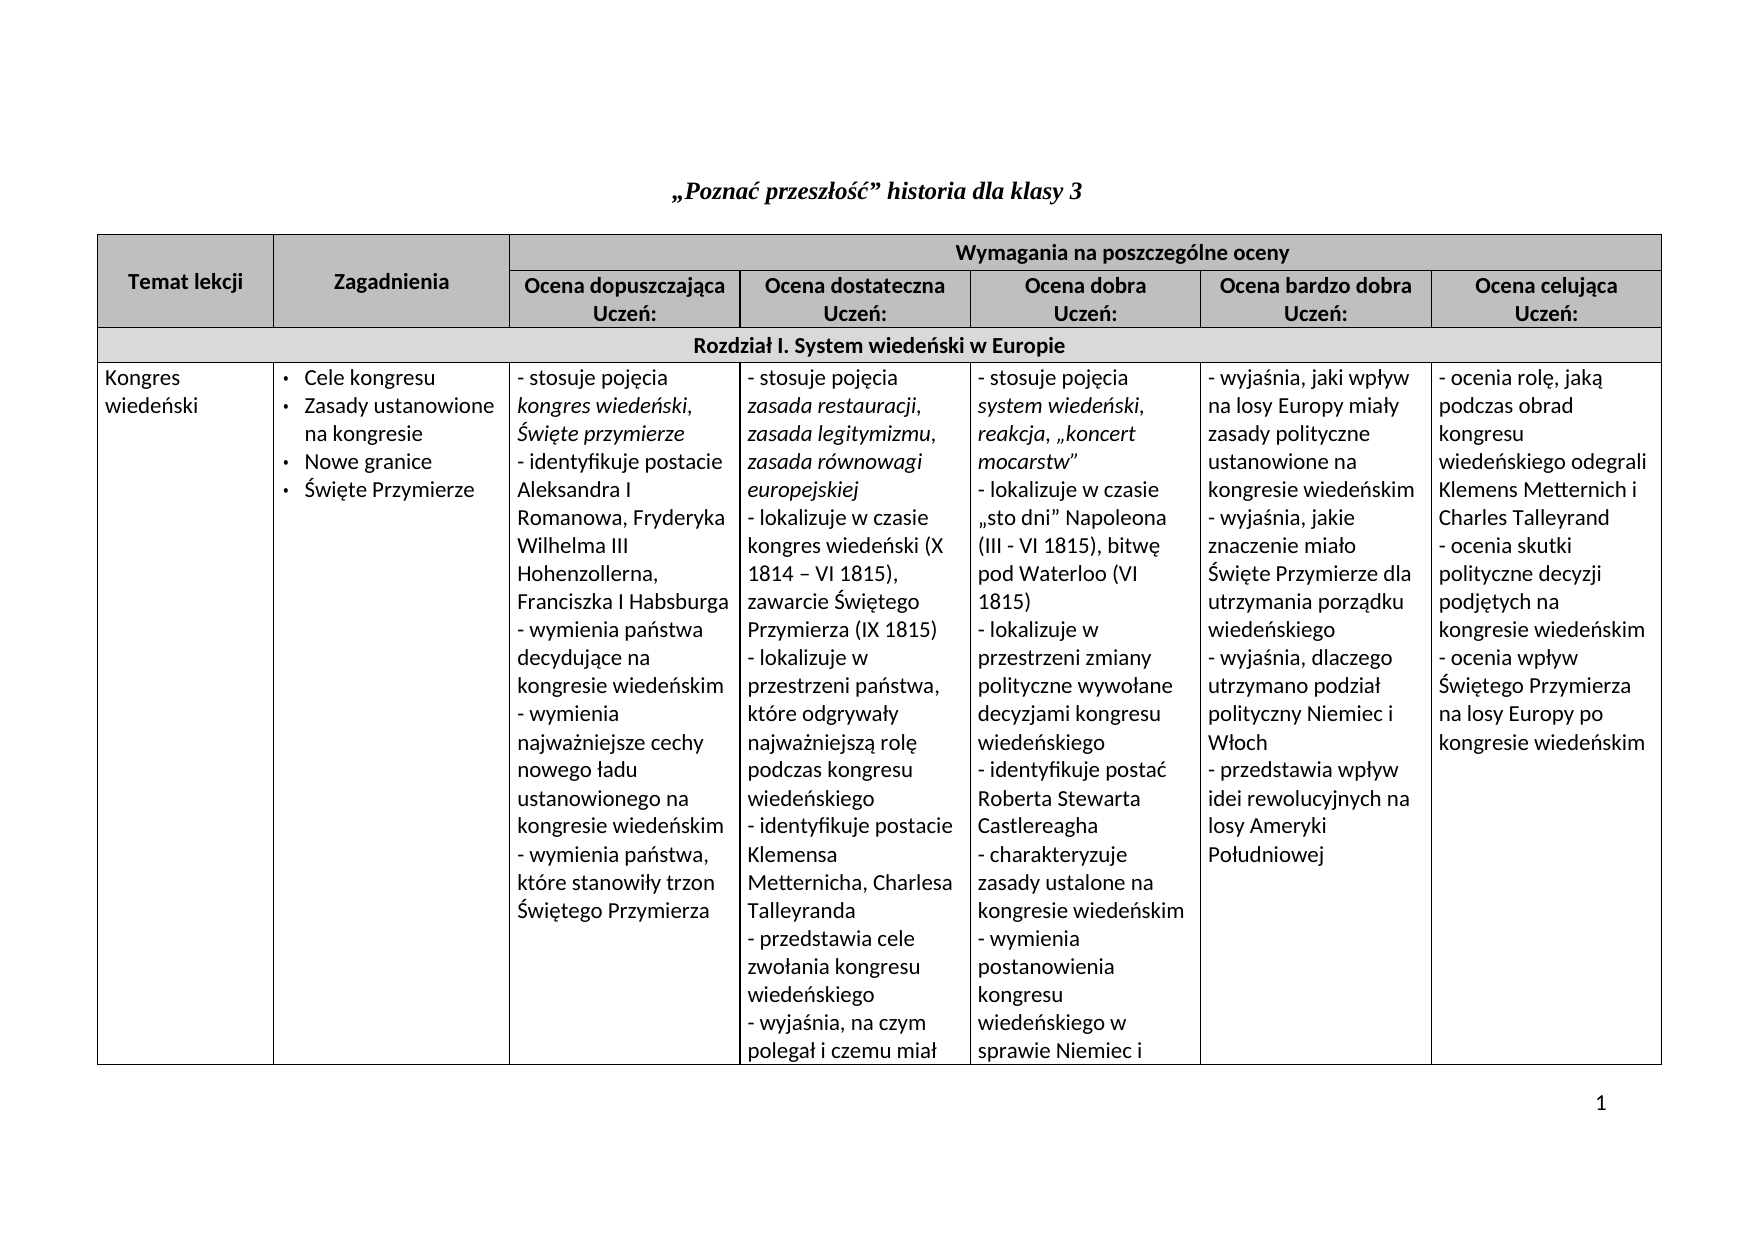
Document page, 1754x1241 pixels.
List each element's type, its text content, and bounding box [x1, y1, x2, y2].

table_cell Ocena dobra Uczeń: [971, 271, 1200, 327]
table_cell - ocenia rolę, jaką podczas obrad kongresu wiedeńskiego odegrali Klemens Metternich i Charles Talleyrand - ocenia skutki polityczne decyzji podjętych na kongresie wiedeńskim - ocenia wpływ Świętego Przymierza na losy Europy po kongresie wiedeńskim [1432, 363, 1661, 1064]
table_header Temat lekcji [98, 235, 273, 327]
table_cell - wyjaśnia, jaki wpływ na losy Europy miały zasady polityczne ustanowione na kongresie wiedeńskim - wyjaśnia, jakie znaczenie miało Święte Przymierze dla utrzymania porządku wiedeńskiego - wyjaśnia, dlaczego utrzymano podział polityczny Niemiec i Włoch - przedstawia wpływ idei rewolucyjnych na losy Ameryki Południowej [1201, 363, 1431, 1064]
table_cell Ocena dostateczna Uczeń: [741, 271, 970, 327]
text „Poznać przeszłość” historia dla klasy 3 [148, 176, 1606, 205]
table_cell Rozdział I. System wiedeński w Europie [98, 328, 1661, 362]
table_cell Kongres wiedeński [98, 363, 273, 1064]
table_cell - stosuje pojęcia kongres wiedeński, Święte przymierze - identyfikuje postacie Aleksandra I Romanowa, Fryderyka Wilhelma III Hohenzollerna, Franciszka I Habsburga - wymienia państwa decydujące na kongresie wiedeńskim - wymienia najważniejsze cechy nowego ładu ustanowionego na kongresie wiedeńskim - wymienia państwa, które stanowiły trzon Świętego Przymierza [510, 363, 739, 1064]
table_cell - stosuje pojęcia zasada restauracji, zasada legitymizmu, zasada równowagi europejskiej - lokalizuje w czasie kongres wiedeński (X 1814 – VI 1815), zawarcie Świętego Przymierza (IX 1815) - lokalizuje w przestrzeni państwa, które odgrywały najważniejszą rolę podczas kongresu wiedeńskiego - identyfikuje postacie Klemensa Metternicha, Charlesa Talleyranda - przedstawia cele zwołania kongresu wiedeńskiego - wyjaśnia, na czym polegał i czemu miał [741, 363, 970, 1064]
table_cell Ocena bardzo dobra Uczeń: [1201, 271, 1431, 327]
table_cell Ocena dopuszczająca Uczeń: [510, 271, 739, 327]
table_cell Cele kongresu Zasady ustanowione na kongresie Nowe granice Święte Przymierze [274, 363, 509, 1064]
table_cell Ocena celująca Uczeń: [1432, 271, 1661, 327]
table_header Wymagania na poszczególne oceny [510, 235, 1661, 270]
table_header Zagadnienia [274, 235, 509, 327]
table_cell - stosuje pojęcia system wiedeński, reakcja, „koncert mocarstw” - lokalizuje w czasie „sto dni” Napoleona (III - VI 1815), bitwę pod Waterloo (VI 1815) - lokalizuje w przestrzeni zmiany polityczne wywołane decyzjami kongresu wiedeńskiego - identyfikuje postać Roberta Stewarta Castlereagha - charakteryzuje zasady ustalone na kongresie wiedeńskim - wymienia postanowienia kongresu wiedeńskiego w sprawie Niemiec i [971, 363, 1200, 1064]
